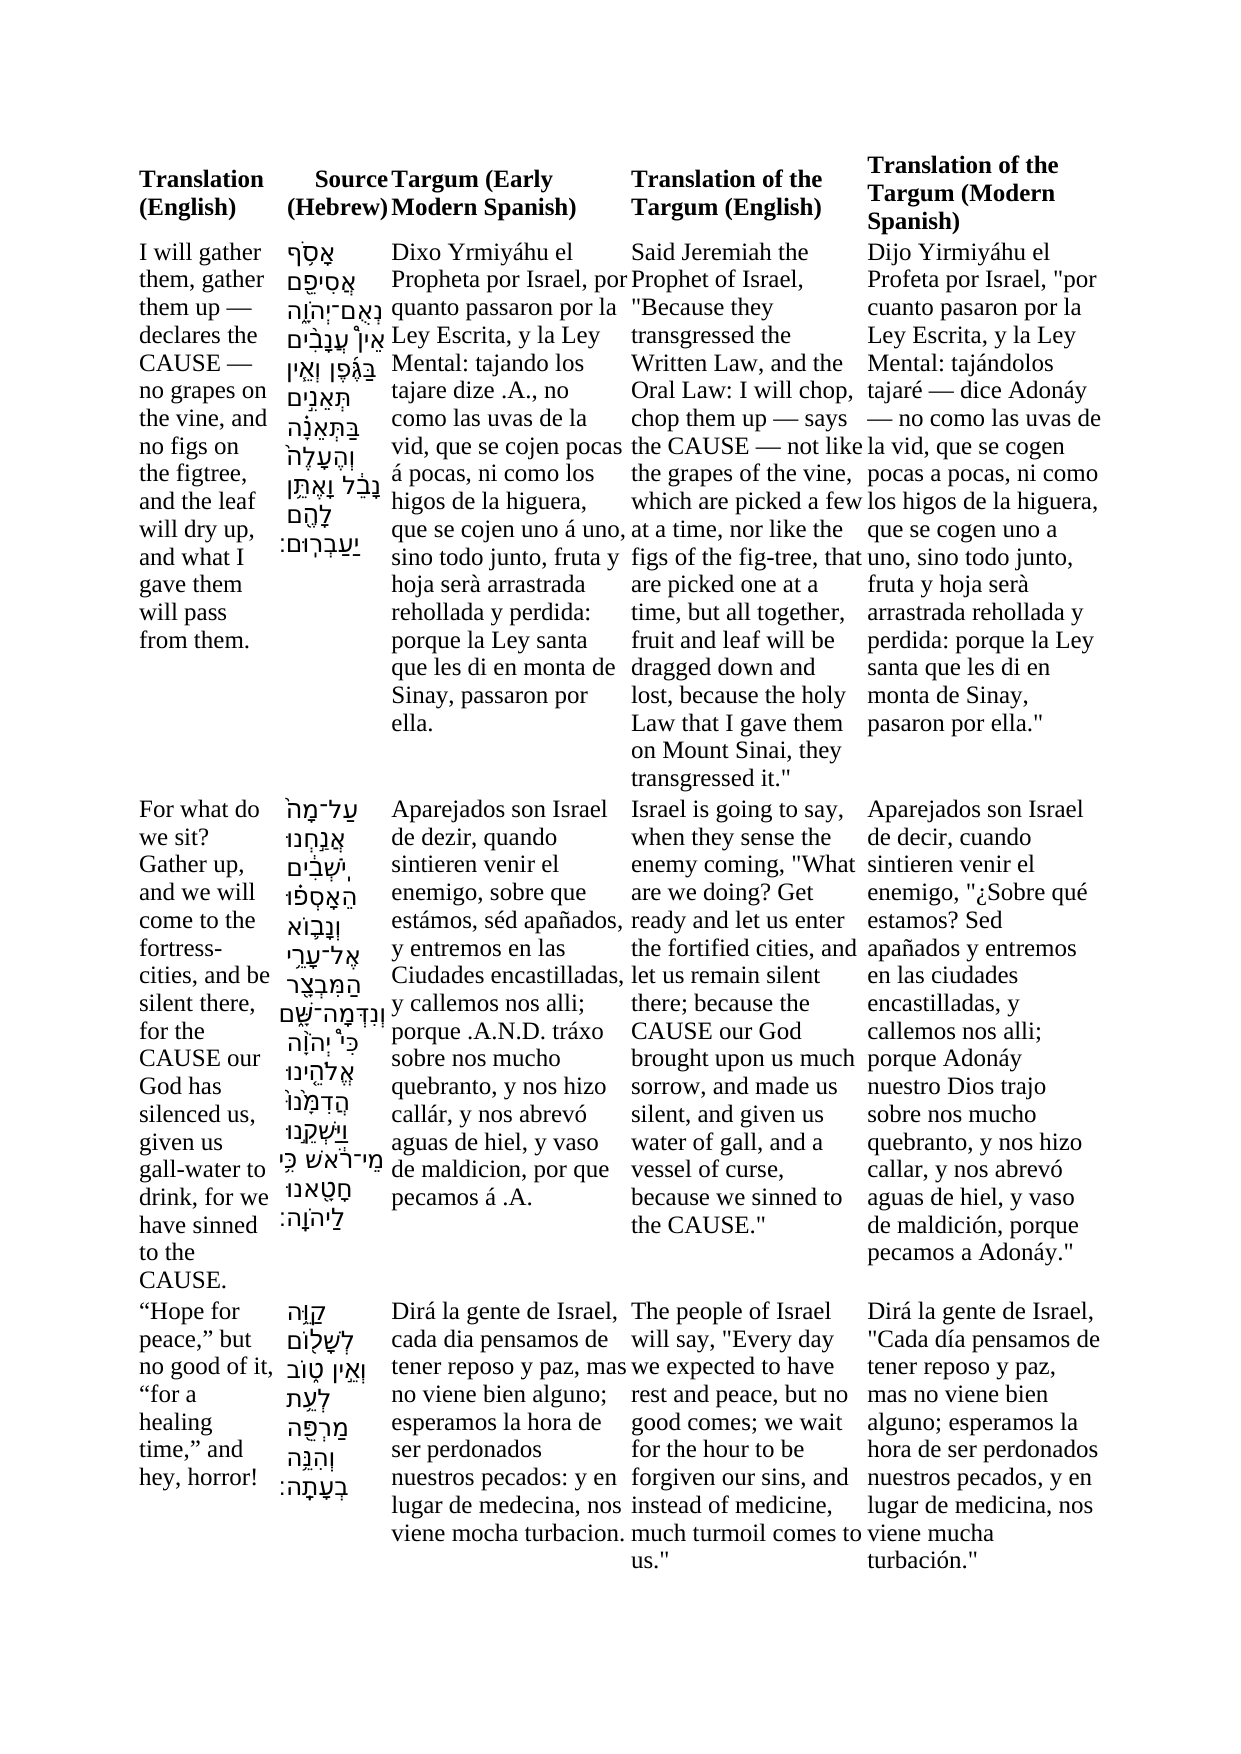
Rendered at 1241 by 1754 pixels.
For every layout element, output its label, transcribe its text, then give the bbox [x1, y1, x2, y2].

table_cell Aparejados son Israel de dezir, quando sintieren venir el enemigo, sobre que estámos, séd apañados, y entremos en las Ciudades encastilladas, y callemos nos alli; porque .A.N.D. tráxo sobre nos mucho quebranto, y nos hizo callár, y nos abrevó aguas de hiel, y vaso de maldicion, por que pecamos á .A. [390, 794, 629, 1295]
table_cell Aparejados son Israel de decir, cuando sintieren venir el enemigo, "¿Sobre qué estamos? Sed apañados y entremos en las ciudades encastilladas, y callemos nos alli; porque Adonáy nuestro Dios trajo sobre nos mucho quebranto, y nos hizo callar, y nos abrevó aguas de hiel, y vaso de maldición, porque pecamos a Adonáy." [865, 794, 1103, 1295]
table_cell Dirá la gente de Israel, "Cada día pensamos de tener reposo y paz, mas no viene bien alguno; esperamos la hora de ser perdonados nuestros pecados, y en lugar de medicina, nos viene mucha turbación." [865, 1295, 1103, 1576]
table_cell עַל־מָה֙ אֲנַ֣חְנוּ יֹֽשְׁבִ֔ים הֵאָסְפ֗וּ וְנָב֛וֹא אֶל־עָרֵ֥י הַמִּבְצָ֖ר וְנִדְּמָה־שָּׁ֑ם כִּי֩ יְהֹוָ֨ה אֱלֹהֵ֤ינוּ הֲדִמָּ֙נוּ֙ וַיַּשְׁקֵ֣נוּ מֵי־רֹ֔אשׁ כִּ֥י חָטָ֖אנוּ לַיהֹוָֽה׃ [276, 794, 389, 1295]
table_cell Dixo Yrmiyáhu el Propheta por Israel, por quanto passaron por la Ley Escrita, y la Ley Mental: tajando los tajare dize .A., no como las uvas de la vid, que se cojen pocas á pocas, ni como los higos de la higuera, que se cojen uno á uno, sino todo junto, fruta y hoja serà arrastrada rehollada y perdida: porque la Ley santa que les di en monta de Sinay, passaron por ella. [390, 236, 629, 793]
table_cell Israel is going to say, when they sense the enemy coming, "What are we doing? Get ready and let us enter the fortified cities, and let us remain silent there; because the CAUSE our God brought upon us much sorrow, and made us silent, and given us water of gall, and a vessel of curse, because we sinned to the CAUSE." [629, 794, 865, 1295]
table_cell For what do we sit? Gather up, and we will come to the fortress-cities, and be silent there, for the CAUSE our God has silenced us, given us gall-water to drink, for we have sinned to the CAUSE. [137, 794, 276, 1295]
table_header Targum (Early Modern Spanish) [390, 150, 629, 236]
table_cell קַוֵּ֥ה לְשָׁל֖וֹם וְאֵ֣ין ט֑וֹב לְעֵ֥ת מַרְפֵּ֖ה וְהִנֵּ֥ה בְעָתָֽה׃ [276, 1295, 389, 1576]
table_cell Dijo Yirmiyáhu el Profeta por Israel, "por cuanto pasaron por la Ley Escrita, y la Ley Mental: tajándolos tajaré — dice Adonáy — no como las uvas de la vid, que se cogen pocas a pocas, ni como los higos de la higuera, que se cogen uno a uno, sino todo junto, fruta y hoja serà arrastrada rehollada y perdida: porque la Ley santa que les di en monta de Sinay, pasaron por ella." [865, 236, 1103, 793]
table_cell “Hope for peace,” but no good of it, “for a healing time,” and hey, horror! [137, 1295, 276, 1576]
table_cell I will gather them, gather them up — declares the CAUSE — no grapes on the vine, and no figs on the figtree, and the leaf will dry up, and what I gave them will pass from them. [137, 236, 276, 793]
table_header Translation of the Targum (Modern Spanish) [865, 150, 1103, 236]
table_cell אָסֹ֥ף אֲסִיפֵ֖ם נְאֻם־יְהֹוָ֑ה אֵין֩ עֲנָבִ֨ים בַּגֶּ֜פֶן וְאֵ֧ין תְּאֵנִ֣ים בַּתְּאֵנָ֗ה וְהֶעָלֶה֙ נָבֵ֔ל וָאֶתֵּ֥ן לָהֶ֖ם יַעַבְרֽוּם׃ [276, 236, 389, 793]
table_cell Dirá la gente de Israel, cada dia pensamos de tener reposo y paz, mas no viene bien alguno; esperamos la hora de ser perdonados nuestros pecados: y en lugar de medecina, nos viene mocha turbacion. [390, 1295, 629, 1576]
table_cell Said Jeremiah the Prophet of Israel, "Because they transgressed the Written Law, and the Oral Law: I will chop, chop them up — says the CAUSE — not like the grapes of the vine, which are picked a few at a time, nor like the figs of the fig-tree, that are picked one at a time, but all together, fruit and leaf will be dragged down and lost, because the holy Law that I gave them on Mount Sinai, they transgressed it." [629, 236, 865, 793]
table_header Source (Hebrew) [276, 150, 389, 236]
table_header Translation of the Targum (English) [629, 150, 865, 236]
table_header Translation (English) [137, 150, 276, 236]
table_cell The people of Israel will say, "Every day we expected to have rest and peace, but no good comes; we wait for the hour to be forgiven our sins, and instead of medicine, much turmoil comes to us." [629, 1295, 865, 1576]
